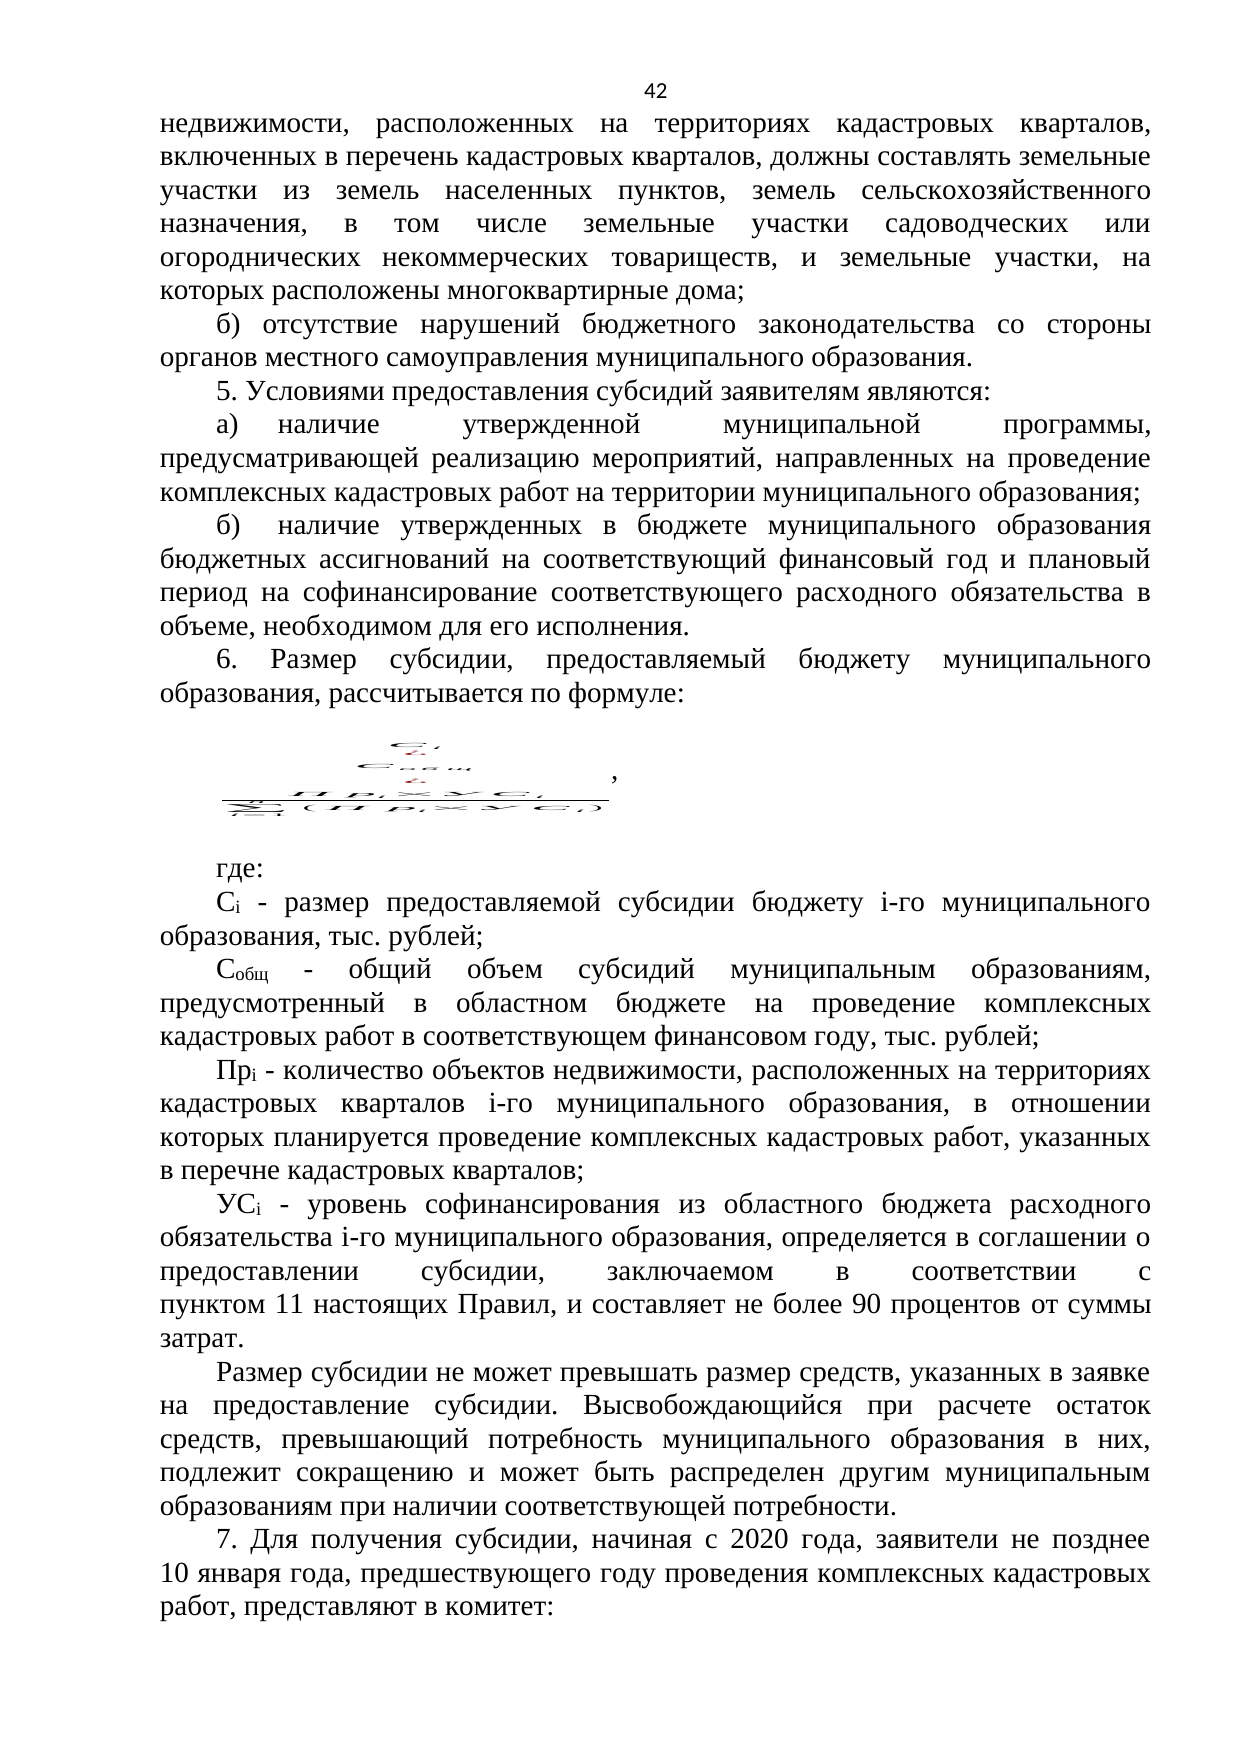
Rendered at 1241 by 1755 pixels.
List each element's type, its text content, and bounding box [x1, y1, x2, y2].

text Сi - размер предоставляемой субсидии бюджету i-го муниципального образования, тыс. рублей; [159, 884, 1152, 951]
text УСi - уровень софинансирования из областного бюджета расходного обязательства i-го муниципального образования, определяется в соглашении о предоставлении субсидии, заключаемом в соответствии с пунктом 11 настоящих Правил, и составляет не более 90 процентов от суммы затрат. [159, 1186, 1152, 1354]
text 7. Для получения субсидии, начиная с 2020 года, заявители не позднее 10 января года, предшествующего году проведения комплексных кадастровых работ, представляют в комитет: [159, 1521, 1152, 1622]
text недвижимости, расположенных на территориях кадастровых кварталов, включенных в перечень кадастровых кварталов, должны составлять земельные участки из земель населенных пунктов, земель сельскохозяйственного назначения, в том числе земельные участки садоводческих или огороднических некоммерческих товариществ, и земельные участки, на которых расположены многоквартирные дома; [159, 105, 1152, 306]
text 5. Условиями предоставления субсидий заявителям являются: [159, 373, 1152, 407]
text 6. Размер субсидии, предоставляемый бюджету муниципального образования, рассчитывается по формуле: [159, 641, 1152, 708]
text б) наличие утвержденных в бюджете муниципального образования бюджетных ассигнований на соответствующий финансовый год и плановый период на софинансирование соответствующего расходного обязательства в объеме, необходимом для его исполнения. [159, 507, 1152, 641]
text Прi - количество объектов недвижимости, расположенных на территориях кадастровых кварталов i-го муниципального образования, в отношении которых планируется проведение комплексных кадастровых работ, указанных в перечне кадастровых кварталов; [159, 1052, 1152, 1186]
text Собщ - общий объем субсидий муниципальным образованиям, предусмотренный в областном бюджете на проведение комплексных кадастровых работ в соответствующем финансовом году, тыс. рублей; [159, 951, 1152, 1052]
text Размер субсидии не может превышать размер средств, указанных в заявке на предоставление субсидии. Высвобождающийся при расчете остаток средств, превышающий потребность муниципального образования в них, подлежит сокращению и может быть распределен другим муниципальным образованиям при наличии соответствующей потребности. [159, 1354, 1152, 1521]
text , [159, 742, 1152, 817]
text а) наличие утвержденной муниципальной программы, предусматривающей реализацию мероприятий, направленных на проведение комплексных кадастровых работ на территории муниципального образования; [159, 407, 1152, 507]
text б) отсутствие нарушений бюджетного законодательства со стороны органов местного самоуправления муниципального образования. [159, 306, 1152, 373]
text где: [159, 851, 1152, 884]
